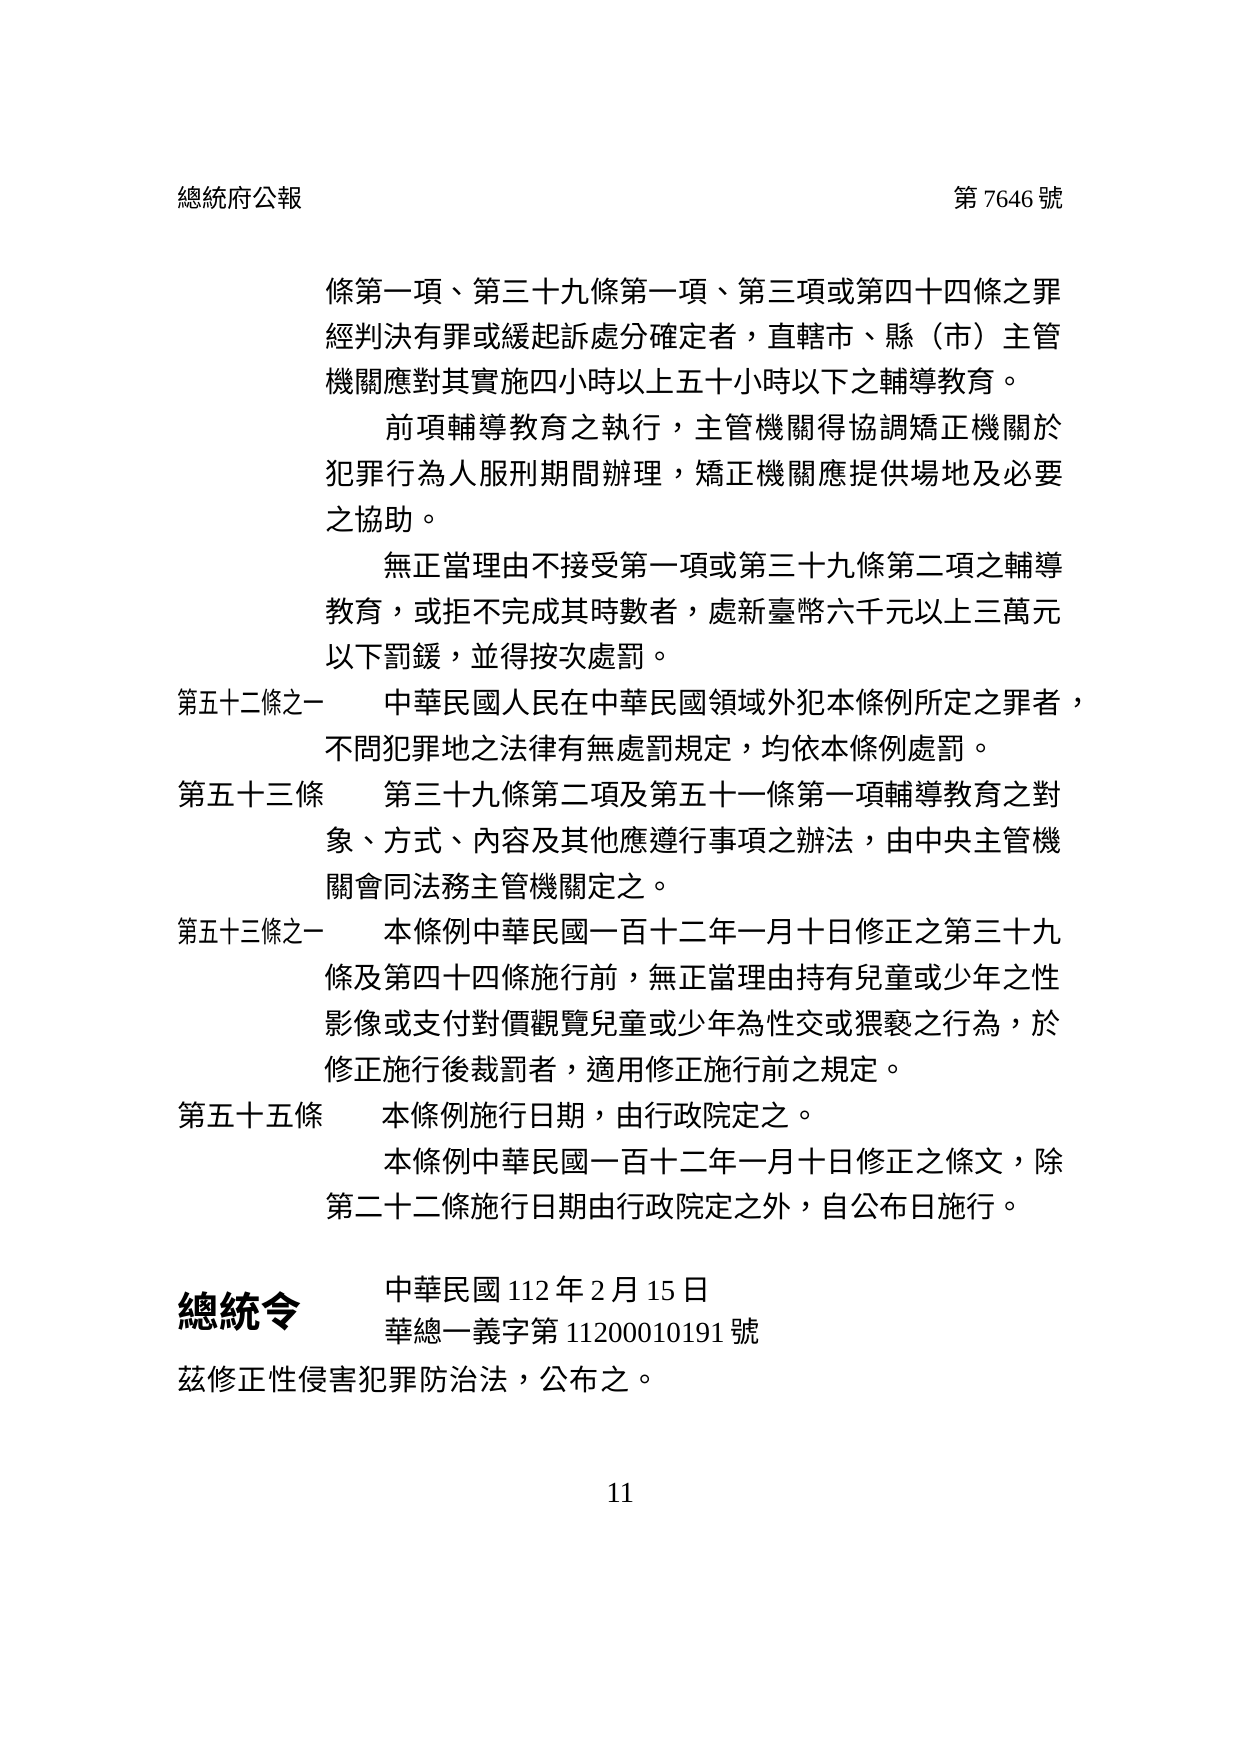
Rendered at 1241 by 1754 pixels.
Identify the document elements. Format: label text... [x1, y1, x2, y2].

text 第五十三條 第三十九條第二項及第五十一條第一項輔導教育之對象、方式、內容及其他應遵行事項之辦法，由中央主管機關會同法務主管機關定之。 [177, 769, 1063, 906]
text 無正當理由不接受第一項或第三十九條第二項之輔導教育，或拒不完成其時數者，處新臺幣六千元以上三萬元以下罰鍰，並得按次處罰。 [325, 539, 1063, 677]
text 第五十一條 犯第三十一條第二項、第三十六條第一項、第三十八條第一項、第三十九條第一項、第三項或第四十四條之罪，經判決有罪或緩起訴處分確定者，直轄市、縣（市）主管機關應對其實施四小時以上五十小時以下之輔導教育。 [177, 266, 1063, 402]
text 茲修正性侵害犯罪防治法，公布之。 [177, 1353, 1063, 1399]
text 前項輔導教育之執行，主管機關得協調矯正機關於犯罪行為人服刑期間辦理，矯正機關應提供場地及必要之協助。 [325, 402, 1063, 539]
table_header 中華民國112年2月15日 華總一義字第11200010191號 [381, 1265, 877, 1353]
text 第五十三條之一 本條例中華民國一百十二年一月十日修正之第三十九條及第四十四條施行前，無正當理由持有兒童或少年之性影像或支付對價觀覽兒童或少年為性交或猥褻之行為，於修正施行後裁罰者，適用修正施行前之規定。 [177, 906, 1063, 1089]
text 第五十二條之一 中華民國人民在中華民國領域外犯本條例所定之罪者，不問犯罪地之法律有無處罰規定，均依本條例處罰。 [177, 677, 1063, 769]
text 第五十五條 本條例施行日期，由行政院定之。 [177, 1089, 1063, 1135]
text 本條例中華民國一百十二年一月十日修正之條文，除第二十二條施行日期由行政院定之外，自公布日施行。 [325, 1135, 1063, 1227]
table_header 總統令 [174, 1265, 381, 1353]
